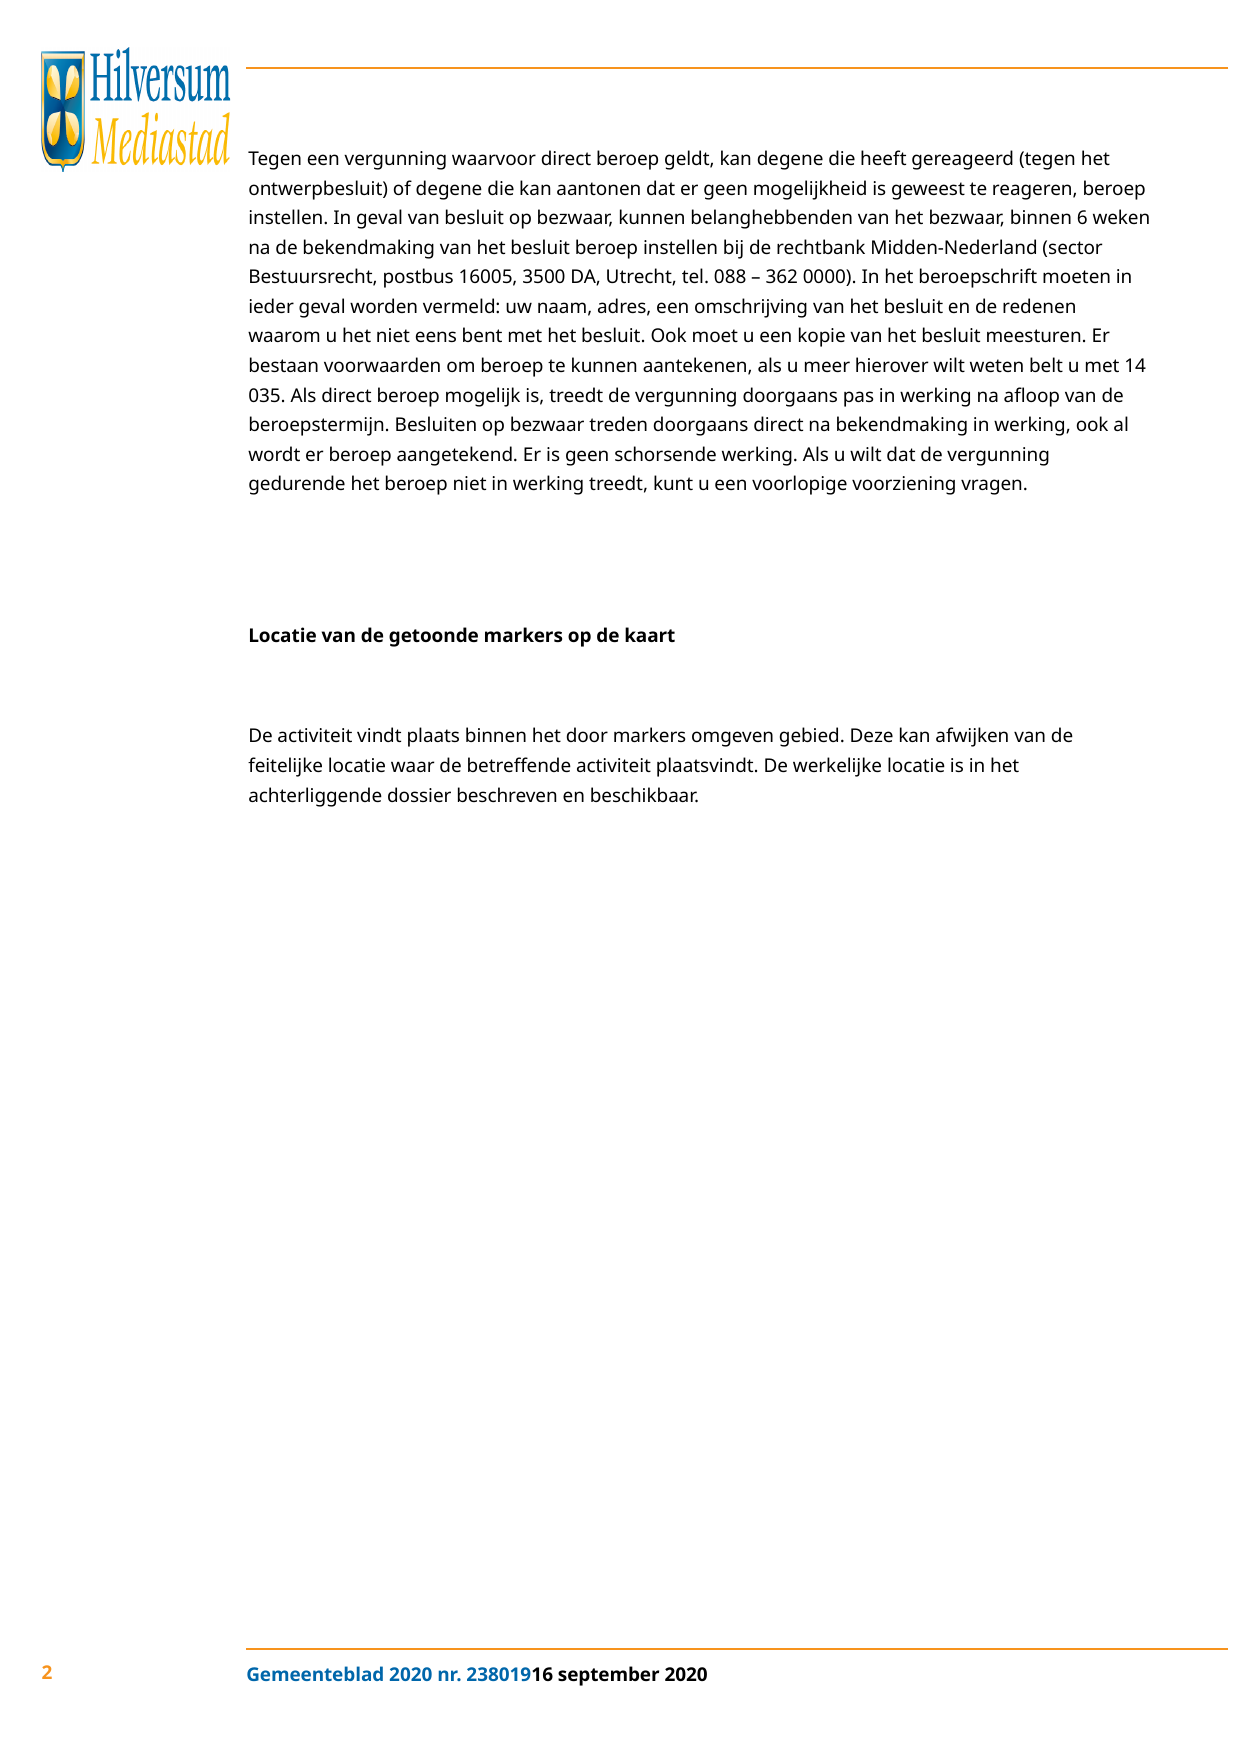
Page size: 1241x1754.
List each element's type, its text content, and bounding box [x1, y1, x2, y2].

text Locatie van de getoonde markers op de kaart [248, 622, 1152, 648]
text De activiteit vindt plaats binnen het door markers omgeven gebied. Deze kan afwijken van de feitelijke locatie waar de betreffende activiteit plaatsvindt. De werkelijke locatie is in het achterliggende dossier beschreven en beschikbaar. [248, 723, 1152, 808]
text Tegen een vergunning waarvoor direct beroep geldt, kan degene die heeft gereageerd (tegen het ontwerpbesluit) of degene die kan aantonen dat er geen mogelijkheid is geweest te reageren, beroep instellen. In geval van besluit op bezwaar, kunnen belanghebbenden van het bezwaar, binnen 6 weken na de bekendmaking van het besluit beroep instellen bij de rechtbank Midden-Nederland (sector Bestuursrecht, postbus 16005, 3500 DA, Utrecht, tel. 088 – 362 0000). In het beroepschrift moeten in ieder geval worden vermeld: uw naam, adres, een omschrijving van het besluit en de redenen waarom u het niet eens bent met het besluit. Ook moet u een kopie van het besluit meesturen. Er bestaan voorwaarden om beroep te kunnen aantekenen, als u meer hierover wilt weten belt u met 14 035. Als direct beroep mogelijk is, treedt de vergunning doorgaans pas in werking na afloop van de beroepstermijn. Besluiten op bezwaar treden doorgaans direct na bekendmaking in werking, ook al wordt er beroep aangetekend. Er is geen schorsende werking. Als u wilt dat de vergunning gedurende het beroep niet in werking treedt, kunt u een voorlopige voorziening vragen. [248, 145, 1152, 496]
picture [41, 47, 231, 172]
